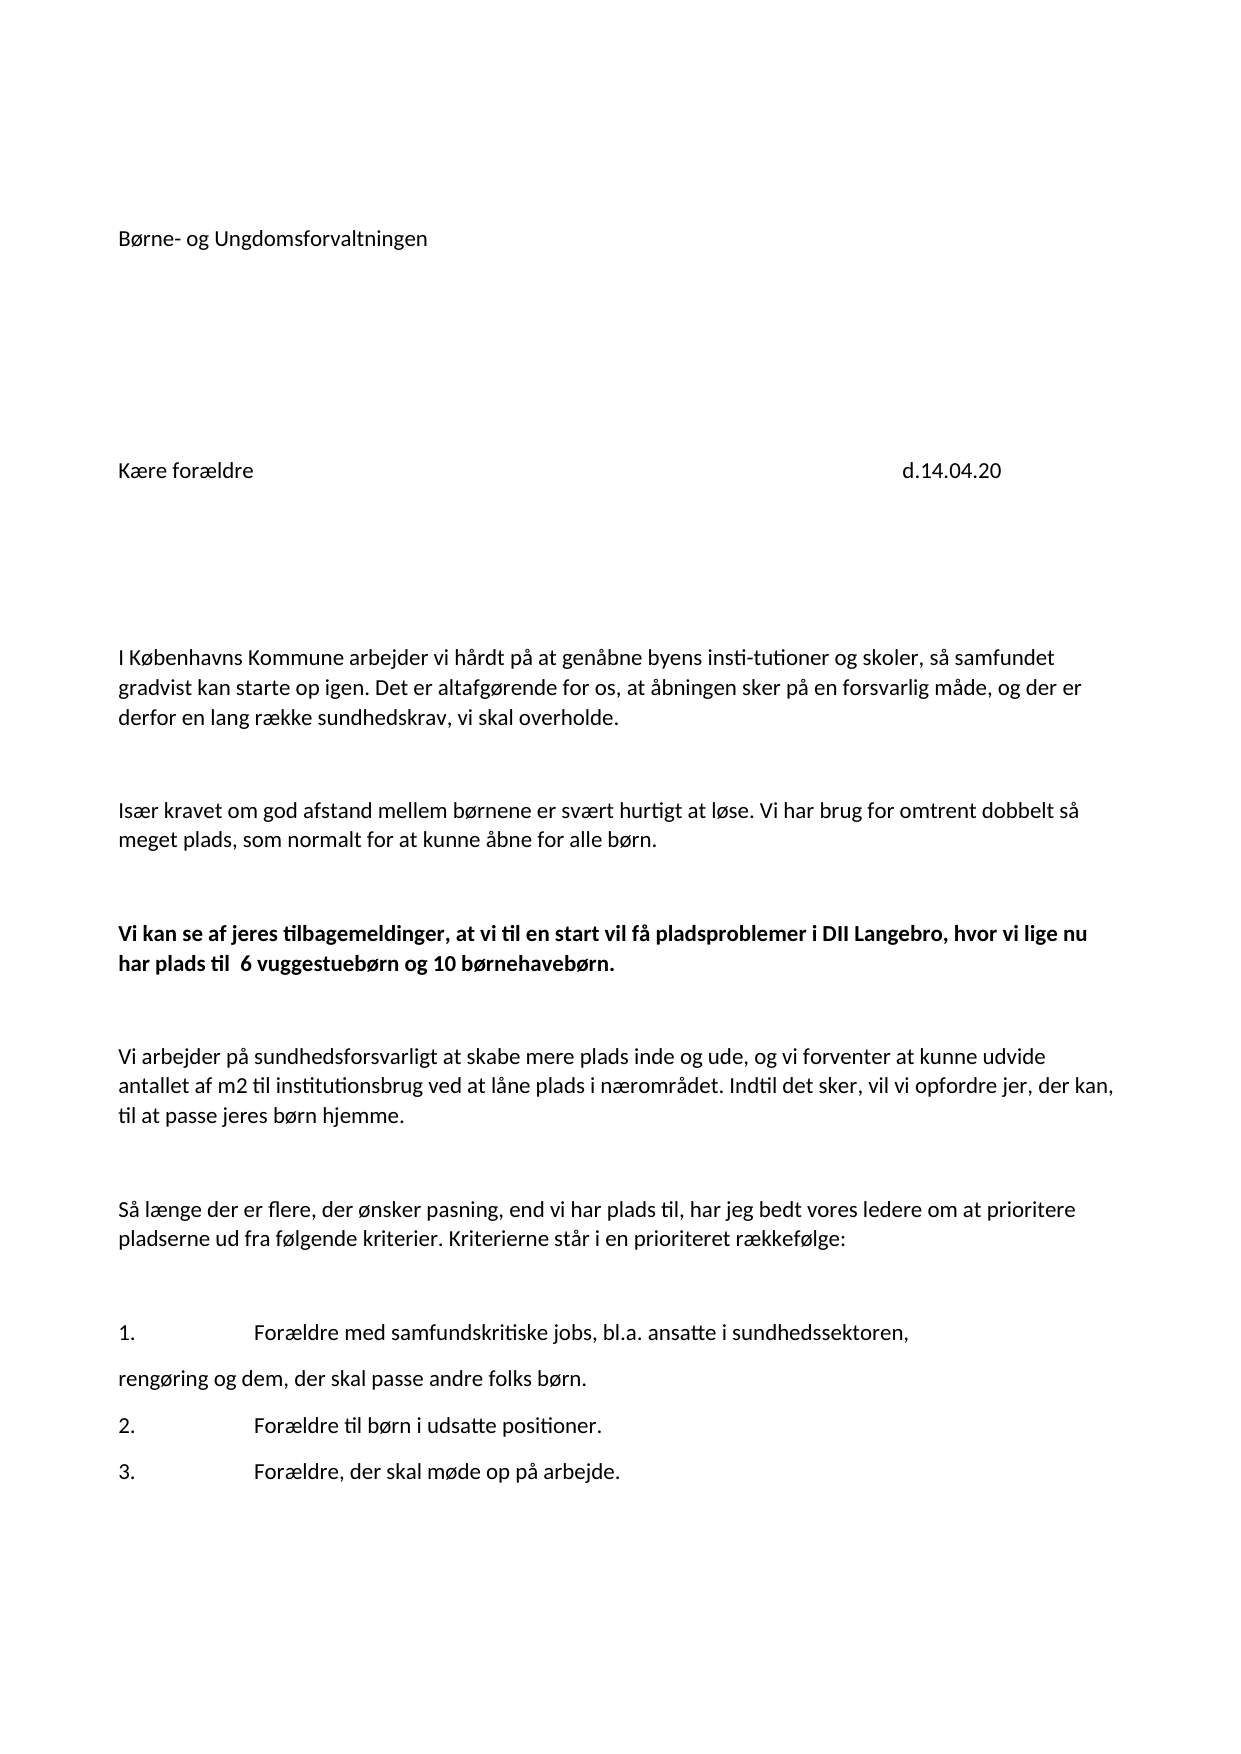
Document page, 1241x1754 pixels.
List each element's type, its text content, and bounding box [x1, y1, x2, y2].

text Vi kan se af jeres tilbagemeldinger, at vi til en start vil få pladsproblemer i DII Langebro, hvor vi lige nu har plads til 6 vuggestuebørn og 10 børnehavebørn. [118, 919, 1122, 977]
text 1. Forældre med samfundskritiske jobs, bl.a. ansatte i sundhedssektoren, [118, 1318, 1122, 1346]
text rengøring og dem, der skal passe andre folks børn. [118, 1364, 1122, 1392]
text Børne- og Ungdomsforvaltningen [118, 224, 1122, 252]
text Kære forældre d.14.04.20 [118, 457, 1122, 484]
text Især kravet om god afstand mellem børnene er svært hurtigt at løse. Vi har brug for omtrent dobbelt så meget plads, som normalt for at kunne åbne for alle børn. [118, 796, 1122, 854]
text 2. Forældre til børn i udsatte positioner. [118, 1411, 1122, 1439]
text Så længe der er flere, der ønsker pasning, end vi har plads til, har jeg bedt vores ledere om at prioritere pladserne ud fra følgende kriterier. Kriterierne står i en prioriteret rækkefølge: [118, 1195, 1122, 1253]
text Vi arbejder på sundhedsforsvarligt at skabe mere plads inde og ude, og vi forventer at kunne udvide antallet af m2 til institutionsbrug ved at låne plads i nærområdet. Indtil det sker, vil vi opfordre jer, der kan, til at passe jeres børn hjemme. [118, 1042, 1122, 1129]
text I Københavns Kommune arbejder vi hårdt på at genåbne byens insti-tutioner og skoler, så samfundet gradvist kan starte op igen. Det er altafgørende for os, at åbningen sker på en forsvarlig måde, og der er derfor en lang række sundhedskrav, vi skal overholde. [118, 643, 1122, 731]
text 3. Forældre, der skal møde op på arbejde. [118, 1457, 1122, 1485]
